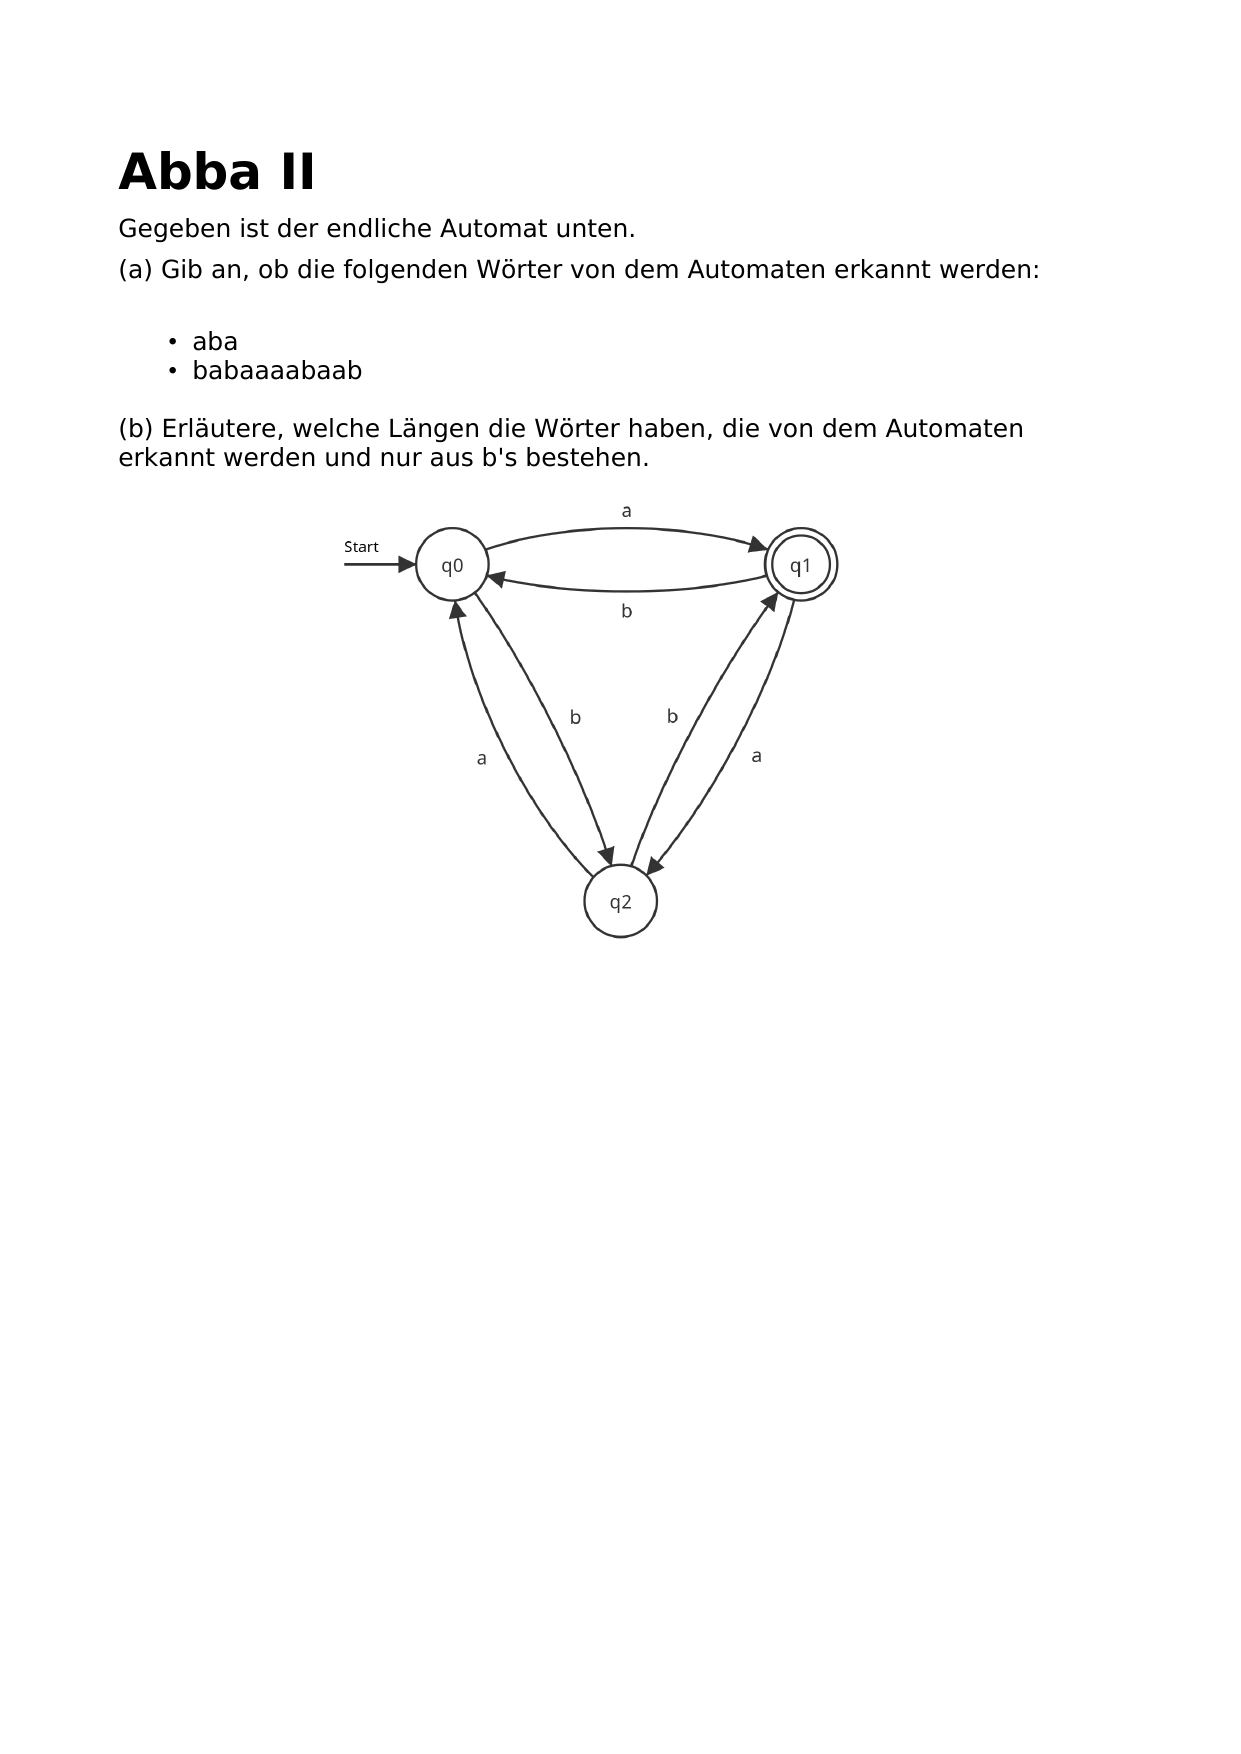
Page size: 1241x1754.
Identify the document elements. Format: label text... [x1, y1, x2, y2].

text (b) Erläutere, welche Längen die Wörter haben, die von dem Automaten erkannt werden und nur aus b's bestehen. [118, 414, 1122, 473]
picture [118, 485, 1123, 1050]
subtitle Abba II [118, 143, 1122, 201]
text (a) Gib an, ob die folgenden Wörter von dem Automaten erkannt werden: [118, 256, 1122, 285]
list babaaaabaab [177, 356, 1122, 385]
text Gegeben ist der endliche Automat unten. [118, 214, 1122, 243]
list aba [177, 327, 1122, 356]
